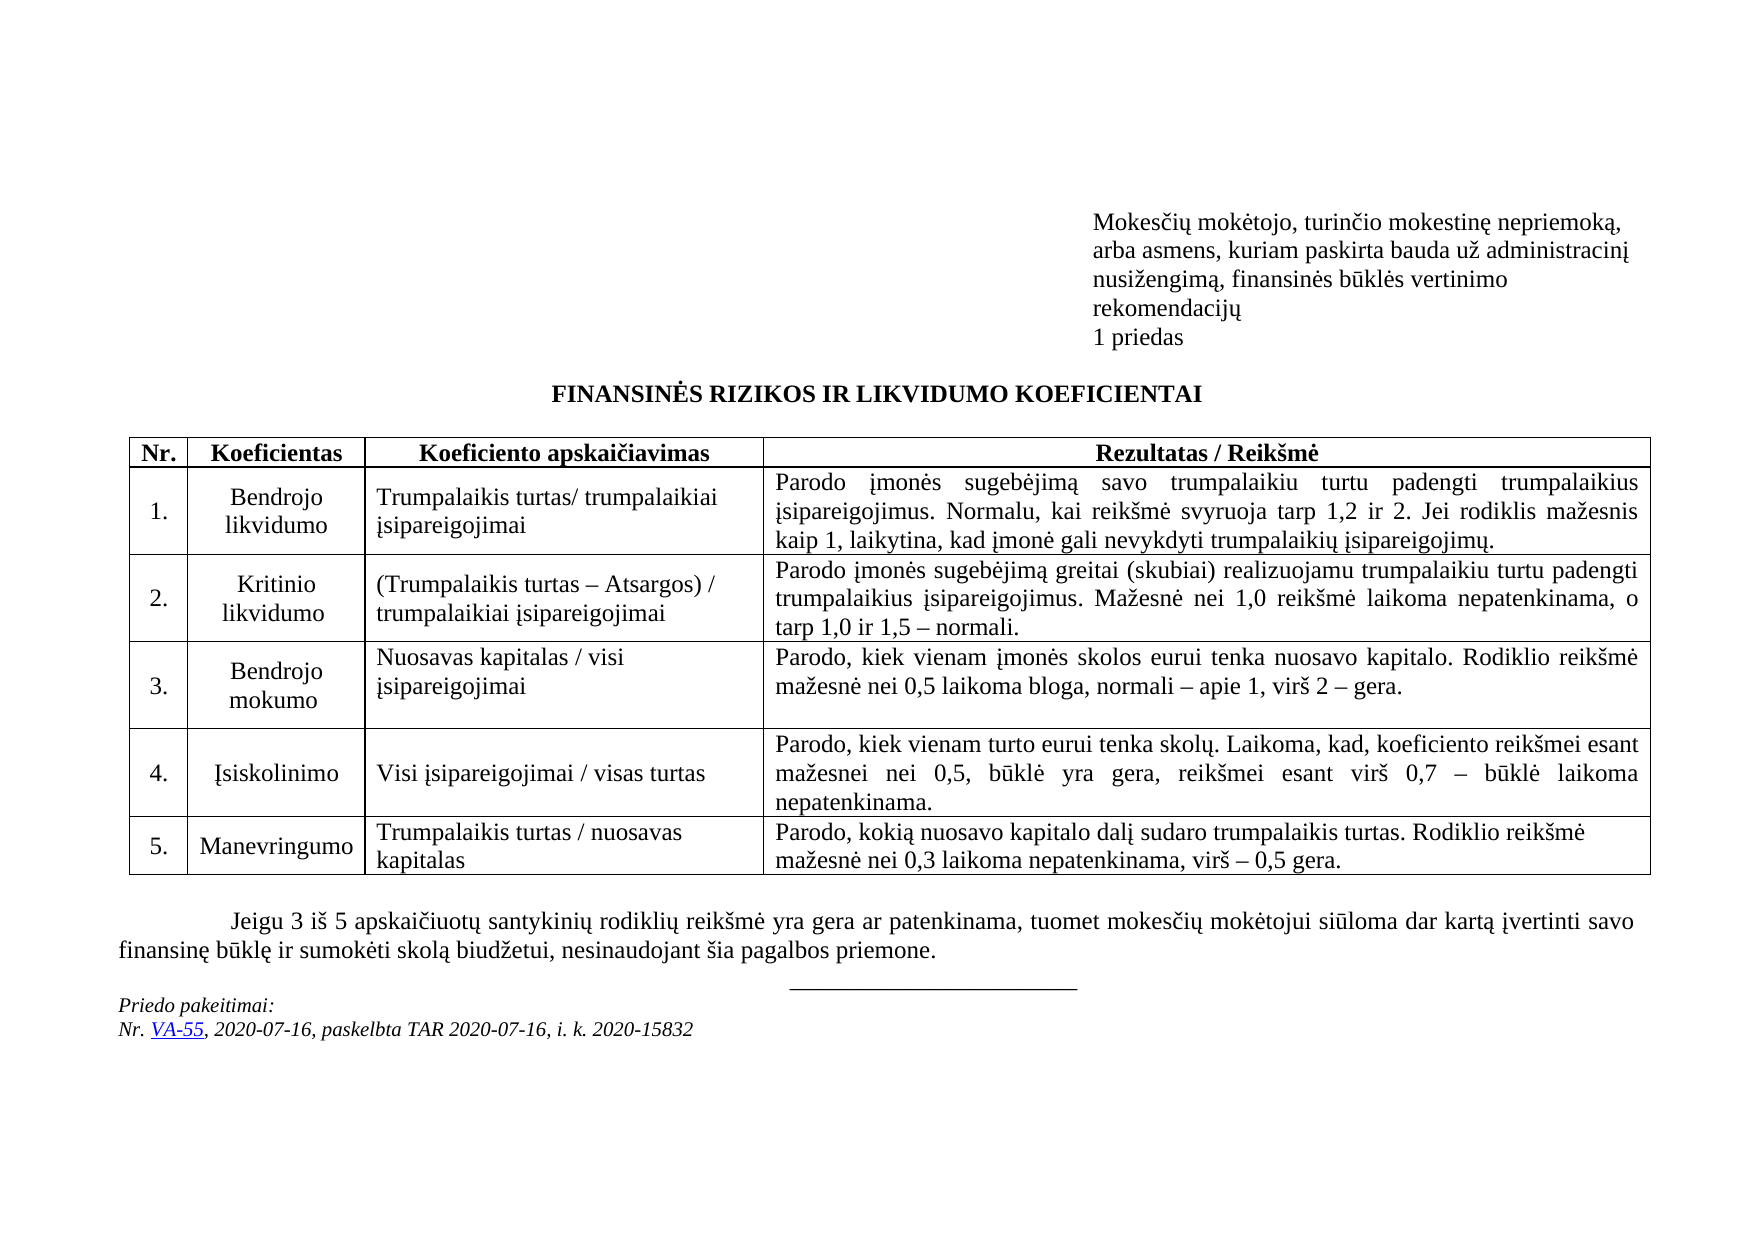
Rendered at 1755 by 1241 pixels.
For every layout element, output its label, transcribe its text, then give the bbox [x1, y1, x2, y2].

table_cell 5. [130, 817, 187, 874]
text 1 priedas [1093, 322, 1636, 350]
text _______________________ [118, 964, 1636, 993]
text nusižengimą, finansinės būklės vertinimo [1093, 264, 1636, 293]
table_cell 1. [130, 468, 187, 554]
table_header Nr. [130, 438, 187, 466]
text Nr. VA-55, 2020-07-16, paskelbta TAR 2020-07-16, i. k. 2020-15832 [118, 1017, 1636, 1041]
text rekomendacijų [1093, 293, 1636, 322]
table_cell Trumpalaikis turtas/ trumpalaikiai įsipareigojimai [366, 468, 763, 554]
table_cell Bendrojo likvidumo [188, 468, 364, 554]
table_header Rezultatas / Reikšmė [764, 438, 1650, 466]
table_cell Visi įsipareigojimai / visas turtas [366, 729, 763, 816]
table_cell 3. [130, 642, 187, 728]
table_cell Trumpalaikis turtas / nuosavas kapitalas [366, 817, 763, 874]
table_cell Parodo įmonės sugebėjimą greitai (skubiai) realizuojamu trumpalaikiu turtu padengti trumpalaikius įsipareigojimus. Mažesnė nei 1,0 reikšmė laikoma nepatenkinama, o tarp 1,0 ir 1,5 – normali. [764, 555, 1650, 641]
table_header Koeficientas [188, 438, 364, 466]
table_cell Įsiskolinimo [188, 729, 364, 816]
table_cell Parodo, kokią nuosavo kapitalo dalį sudaro trumpalaikis turtas. Rodiklio reikšmė mažesnė nei 0,3 laikoma nepatenkinama, virš – 0,5 gera. [764, 817, 1650, 874]
table_cell 4. [130, 729, 187, 816]
text FINANSINĖS RIZIKOS IR LIKVIDUMO KOEFICIENTAI [118, 379, 1636, 408]
table_header Koeficiento apskaičiavimas [366, 438, 763, 466]
table_cell 2. [130, 555, 187, 641]
text Mokesčių mokėtojo, turinčio mokestinę nepriemoką, [1093, 207, 1636, 235]
table_cell Nuosavas kapitalas / visi įsipareigojimai [366, 642, 763, 728]
table_cell Parodo, kiek vienam turto eurui tenka skolų. Laikoma, kad, koeficiento reikšmei esant mažesnei nei 0,5, būklė yra gera, reikšmei esant virš 0,7 – būklė laikoma nepatenkinama. [764, 729, 1650, 816]
text Priedo pakeitimai: [118, 993, 1636, 1017]
table_cell Kritinio likvidumo [188, 555, 364, 641]
table_cell Parodo įmonės sugebėjimą savo trumpalaikiu turtu padengti trumpalaikius įsipareigojimus. Normalu, kai reikšmė svyruoja tarp 1,2 ir 2. Jei rodiklis mažesnis kaip 1, laikytina, kad įmonė gali nevykdyti trumpalaikių įsipareigojimų. [764, 468, 1650, 554]
text Jeigu 3 iš 5 apskaičiuotų santykinių rodiklių reikšmė yra gera ar patenkinama, tuomet mokesčių mokėtojui siūloma dar kartą įvertinti savo finansinę būklę ir sumokėti skolą biudžetui, nesinaudojant šia pagalbos priemone. [118, 906, 1636, 964]
table_cell Parodo, kiek vienam įmonės skolos eurui tenka nuosavo kapitalo. Rodiklio reikšmė mažesnė nei 0,5 laikoma bloga, normali – apie 1, virš 2 – gera. [764, 642, 1650, 728]
text arba asmens, kuriam paskirta bauda už administracinį [1093, 235, 1636, 264]
table_cell Bendrojo mokumo [188, 642, 364, 728]
table_cell Manevringumo [188, 817, 364, 874]
table_cell (Trumpalaikis turtas – Atsargos) / trumpalaikiai įsipareigojimai [366, 555, 763, 641]
